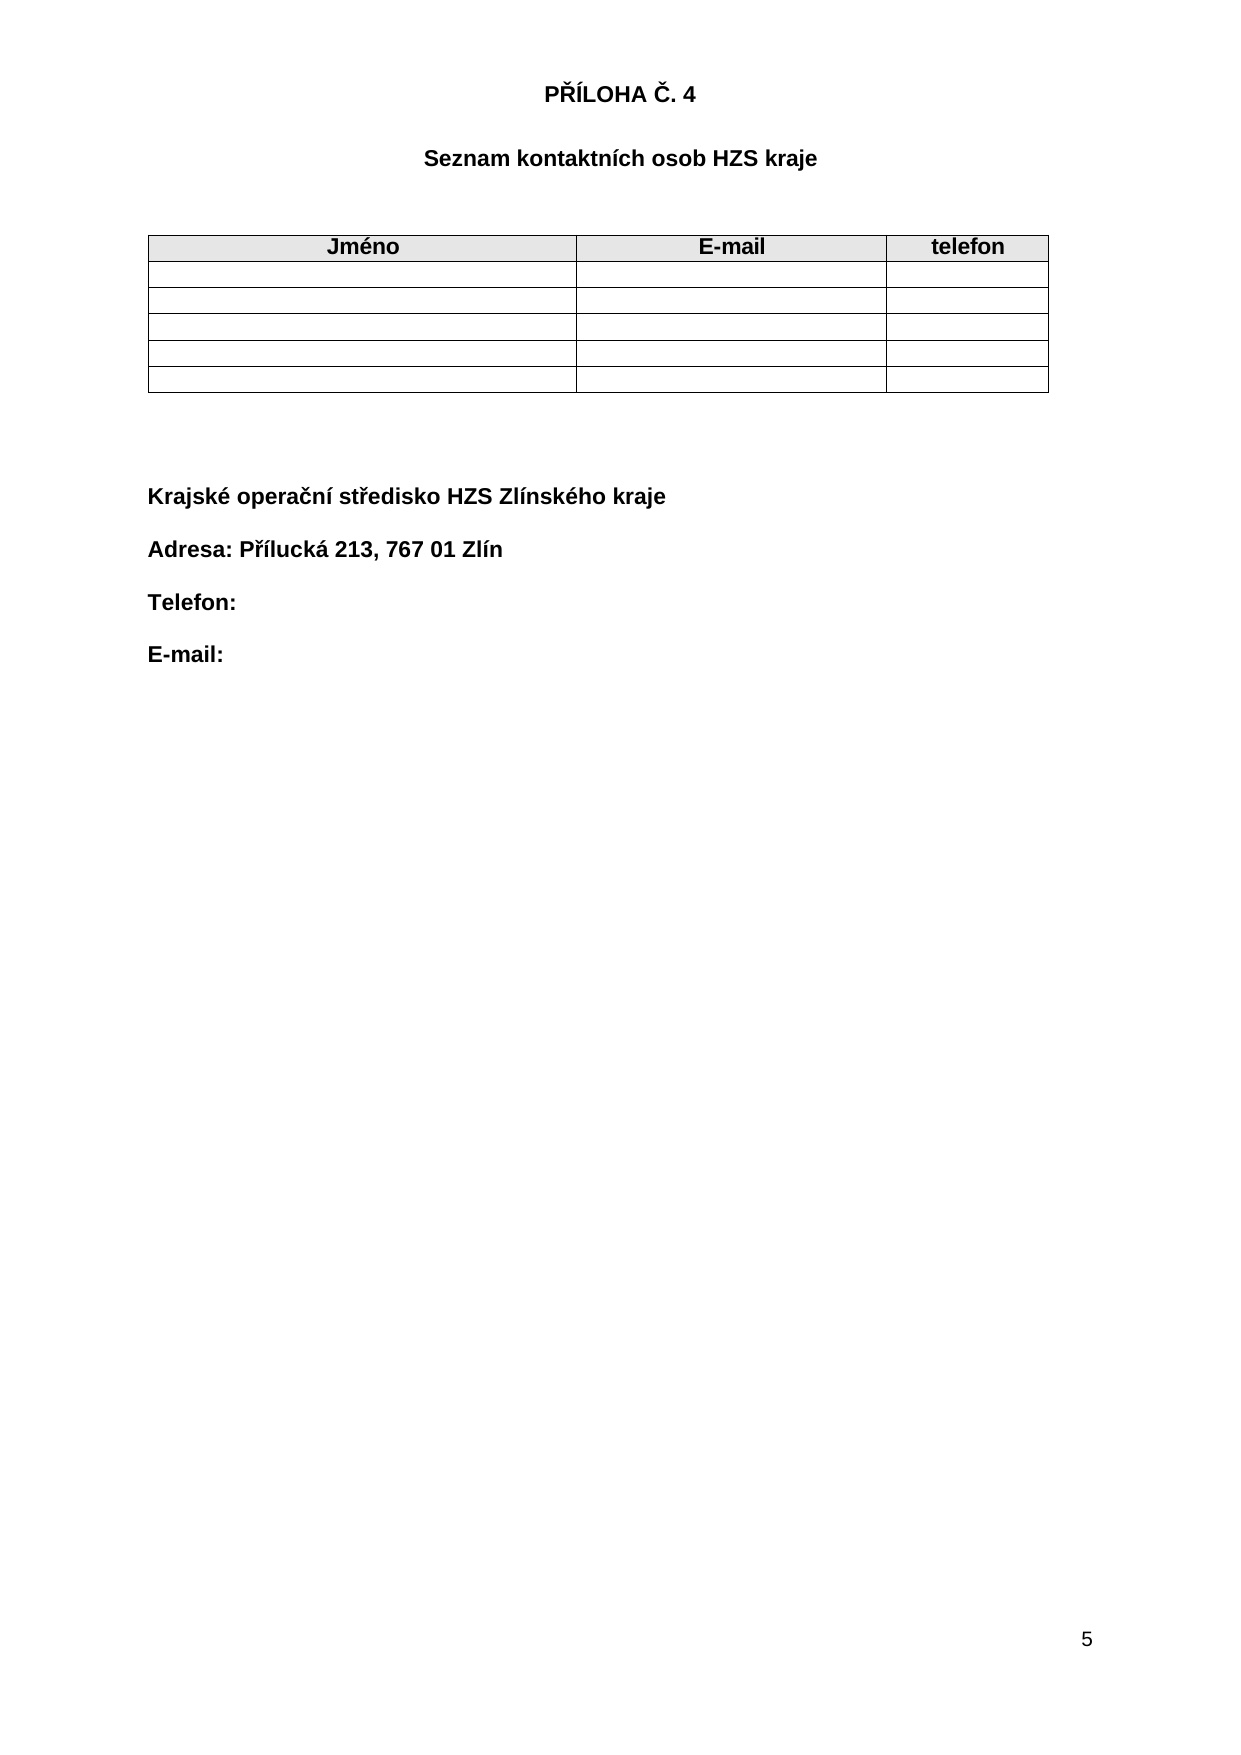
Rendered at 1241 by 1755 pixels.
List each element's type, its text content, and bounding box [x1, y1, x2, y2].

subtitle PŘÍLOHA Č. 4 [118, 81, 1123, 108]
table_cell [887, 367, 1048, 392]
text Krajské operační středisko HZS Zlínského kraje Adresa: Přílucká 213, 767 01 Zlín [147, 483, 745, 562]
table_cell [887, 314, 1048, 340]
table_cell [149, 367, 576, 392]
table_cell [149, 341, 576, 366]
table_cell [887, 288, 1048, 313]
table_cell [149, 314, 576, 340]
table_header telefon [887, 236, 1048, 261]
table_cell [577, 314, 886, 340]
table_cell [577, 288, 886, 313]
text Seznam kontaktních osob HZS kraje [118, 145, 1122, 171]
text Telefon: [147, 588, 1137, 615]
table_cell [887, 262, 1048, 287]
table_cell [577, 341, 886, 366]
table_cell [149, 262, 576, 287]
table_cell [577, 262, 886, 287]
table_cell [887, 341, 1048, 366]
table_header Jméno [149, 236, 576, 261]
table_cell [577, 367, 886, 392]
table_header E-mail [577, 236, 886, 261]
table_cell [149, 288, 576, 313]
text E-mail: [147, 641, 1137, 668]
